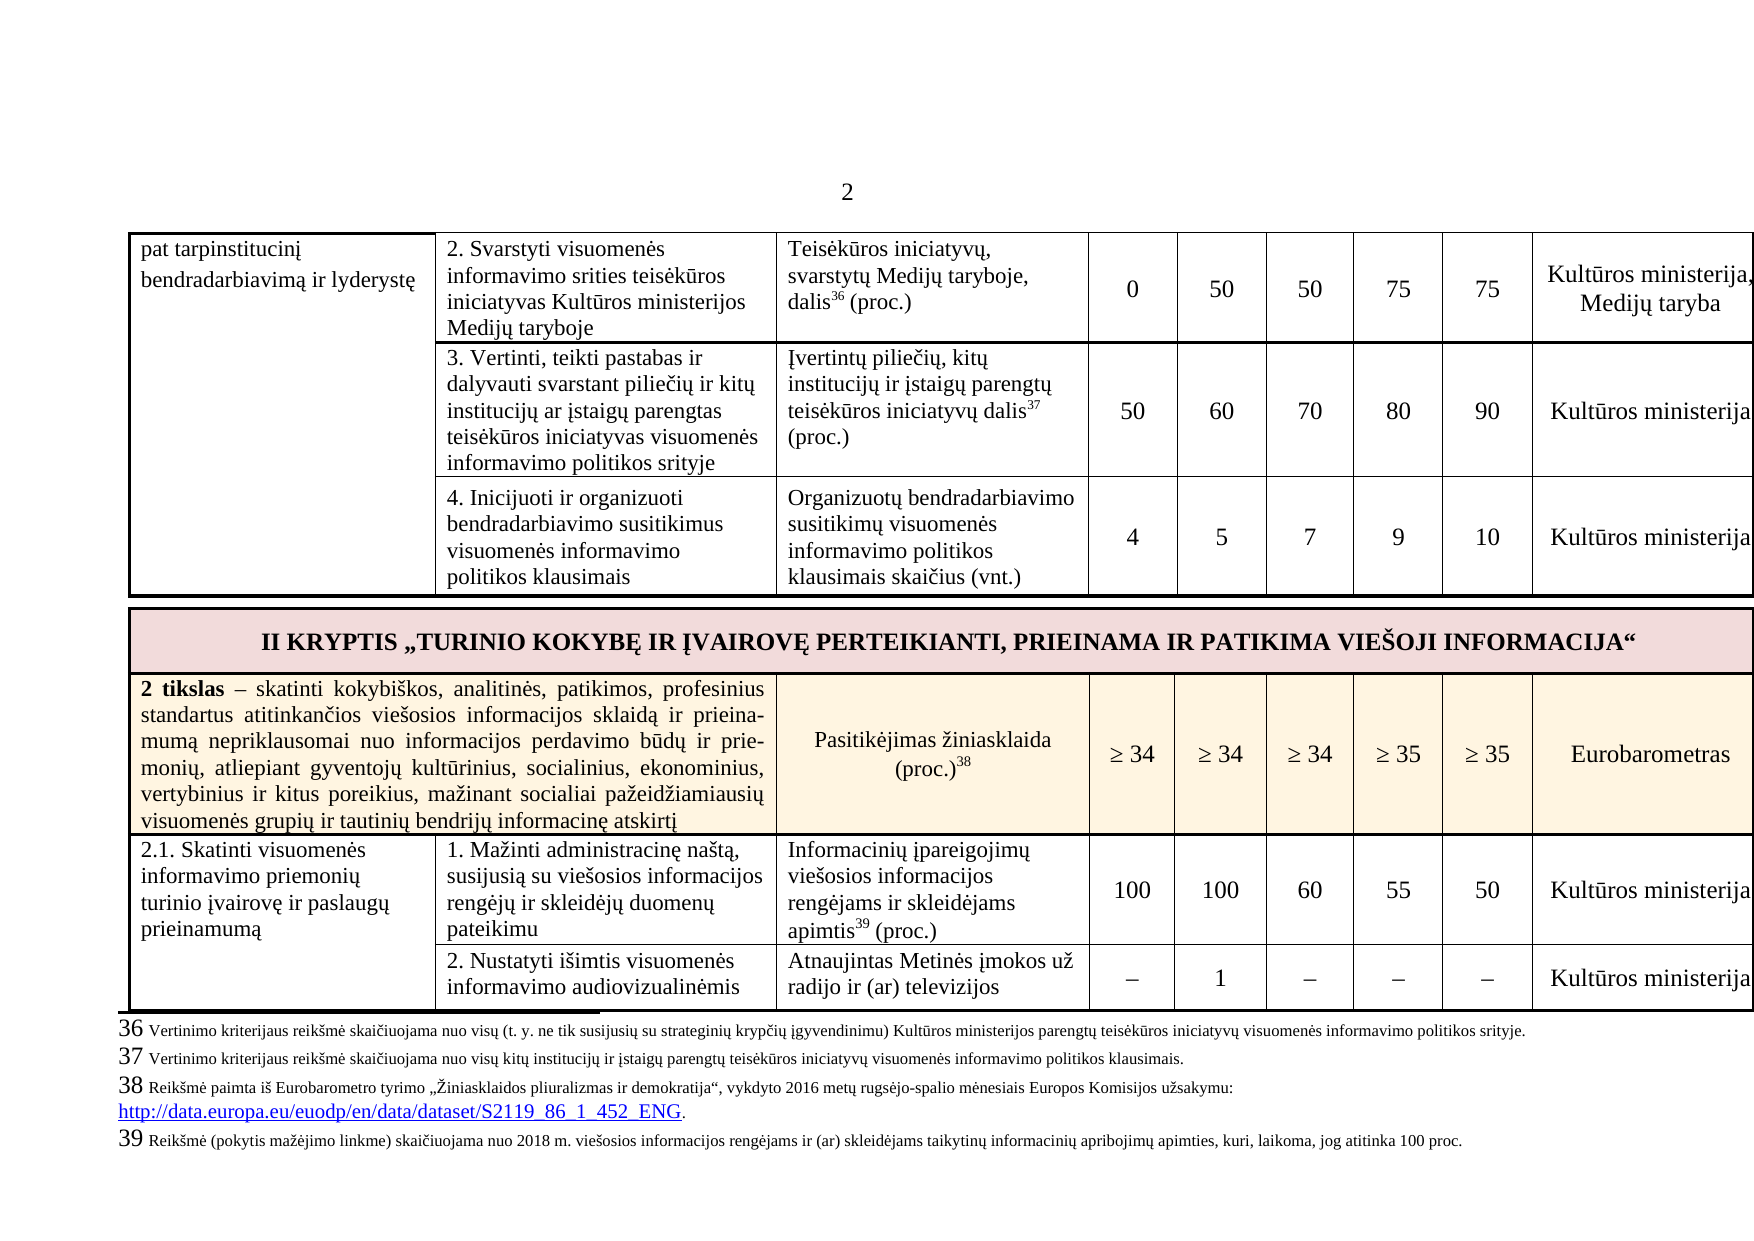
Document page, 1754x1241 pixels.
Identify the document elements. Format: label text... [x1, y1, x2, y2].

table_cell Kultūros ministerija, Medijų taryba [1533, 233, 1752, 341]
table_cell 75 [1443, 233, 1532, 341]
table_cell – [1354, 945, 1442, 1008]
table_cell 2. Nustatyti išimtis visuomenės informavimo audiovizualinėmis [436, 945, 776, 1008]
table_cell – [1443, 945, 1532, 1008]
table_cell 4. Inicijuoti ir organizuoti bendradarbiavimo susitikimus visuomenės informavimo politikos klausimais [436, 477, 776, 594]
table_cell Atnaujintas Metinės įmokos už radijo ir (ar) televizijos [777, 945, 1089, 1008]
table_cell ≥ 34 [1267, 675, 1353, 833]
table_cell 50 [1178, 233, 1266, 341]
table_cell Kultūros ministerija [1533, 945, 1752, 1008]
table_cell Teisėkūros iniciatyvų, svarstytų Medijų taryboje, dalis (proc.) [777, 233, 1088, 341]
table_cell 50 [1089, 344, 1177, 476]
table_cell – [1090, 945, 1174, 1008]
table_cell 7 [1267, 477, 1353, 594]
table_cell Informacinių įpareigojimų viešosios informacijos rengėjams ir skleidėjams apimtis (proc.) [777, 836, 1089, 944]
table_cell Kultūros ministerija [1533, 477, 1752, 594]
table_cell ≥ 35 [1354, 675, 1442, 833]
table_cell 9 [1354, 477, 1442, 594]
table_cell 75 [1354, 233, 1442, 341]
table_cell ≥ 35 [1443, 675, 1532, 833]
table_cell 3. Vertinti, teikti pastabas ir dalyvauti svarstant piliečių ir kitų institucijų ar įstaigų parengtas teisėkūros iniciatyvas visuomenės informavimo politikos srityje [436, 344, 776, 476]
table_cell 90 [1443, 344, 1532, 476]
table_header II KRYPTIS „TURINIO KOKYBĘ IR ĮVAIROVĘ PERTEIKIANTI, PRIEINAMA IR PATIKIMA VIEŠOJI INFORMACIJA“ [131, 610, 1752, 672]
table_cell 70 [1267, 344, 1353, 476]
table_cell 4 [1089, 477, 1177, 594]
table_cell Įvertintų piliečių, kitų institucijų ir įstaigų parengtų teisėkūros iniciatyvų dalis (proc.) [777, 344, 1088, 476]
table_cell Organizuotų bendradarbiavimo susitikimų visuomenės informavimo politikos klausimais skaičius (vnt.) [777, 477, 1088, 594]
table_cell 100 [1090, 836, 1174, 944]
table_cell 1 [1175, 945, 1266, 1008]
table_cell 2. Svarstyti visuomenės informavimo srities teisėkūros iniciatyvas Kultūros ministerijos Medijų taryboje [436, 233, 776, 341]
table_cell pat tarpinstitucinį bendradarbiavimą ir lyderystę [131, 235, 435, 594]
table_cell Kultūros ministerija [1533, 836, 1752, 944]
table_cell 10 [1443, 477, 1532, 594]
table_cell Kultūros ministerija [1533, 344, 1752, 476]
table_cell 2.1. Skatinti visuomenės informavimo priemonių turinio įvairovę ir paslaugų prieinamumą [131, 836, 435, 1008]
table_cell Eurobarometras [1533, 675, 1752, 833]
table_cell 5 [1178, 477, 1266, 594]
table_cell 2 tikslas – skatinti kokybiškos, analitinės, patikimos, profesinius standartus atitinkančios viešosios informacijos sklaidą ir prieina-mumą nepriklausomai nuo informacijos perdavimo būdų ir prie-monių, atliepiant gyventojų kultūrinius, socialinius, ekonominius, vertybinius ir kitus poreikius, mažinant socialiai pažeidžiamiausių visuomenės grupių ir tautinių bendrijų informacinę atskirtį [131, 675, 776, 833]
table_cell 1. Mažinti administracinę naštą, susijusią su viešosios informacijos rengėjų ir skleidėjų duomenų pateikimu [436, 836, 776, 944]
table_cell 60 [1178, 344, 1266, 476]
table_cell 0 [1089, 233, 1177, 341]
table_cell ≥ 34 [1175, 675, 1266, 833]
table_cell 100 [1175, 836, 1266, 944]
table_cell ≥ 34 [1090, 675, 1174, 833]
table_cell 50 [1443, 836, 1532, 944]
table_cell 80 [1354, 344, 1442, 476]
table_cell 50 [1267, 233, 1353, 341]
table_cell Pasitikėjimas žiniasklaida (proc.) [777, 675, 1089, 833]
table_cell 60 [1267, 836, 1353, 944]
table_cell 55 [1354, 836, 1442, 944]
table_cell – [1267, 945, 1353, 1008]
